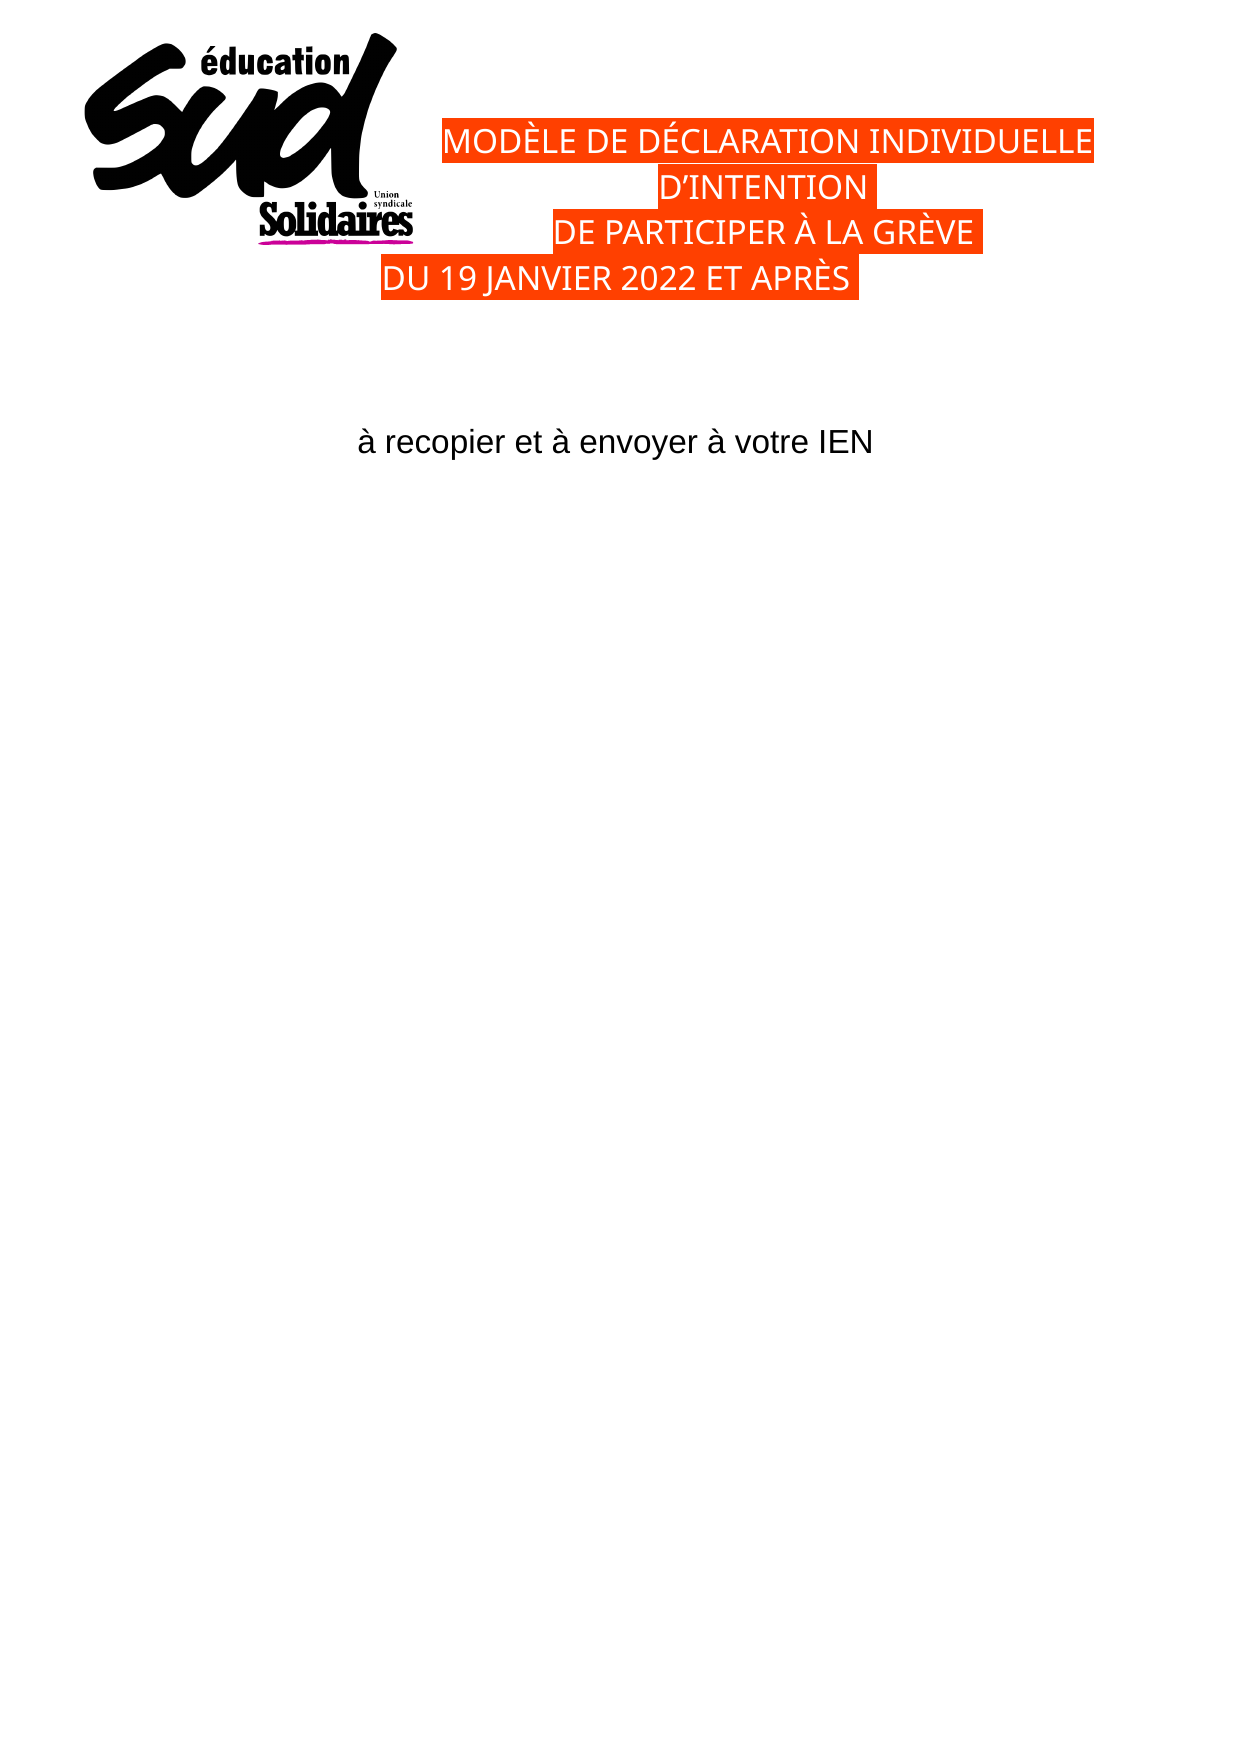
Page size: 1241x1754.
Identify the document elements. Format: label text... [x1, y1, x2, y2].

picture [84, 33, 414, 245]
text MODÈLE DE DÉCLARATION INDIVIDUELLE D’INTENTION [414, 118, 1122, 209]
text à recopier et à envoyer à votre IEN [118, 422, 1122, 461]
text DE PARTICIPER À LA GRÈVE [118, 209, 1122, 254]
text DU 19 janvier 2022 et après [118, 254, 1122, 300]
